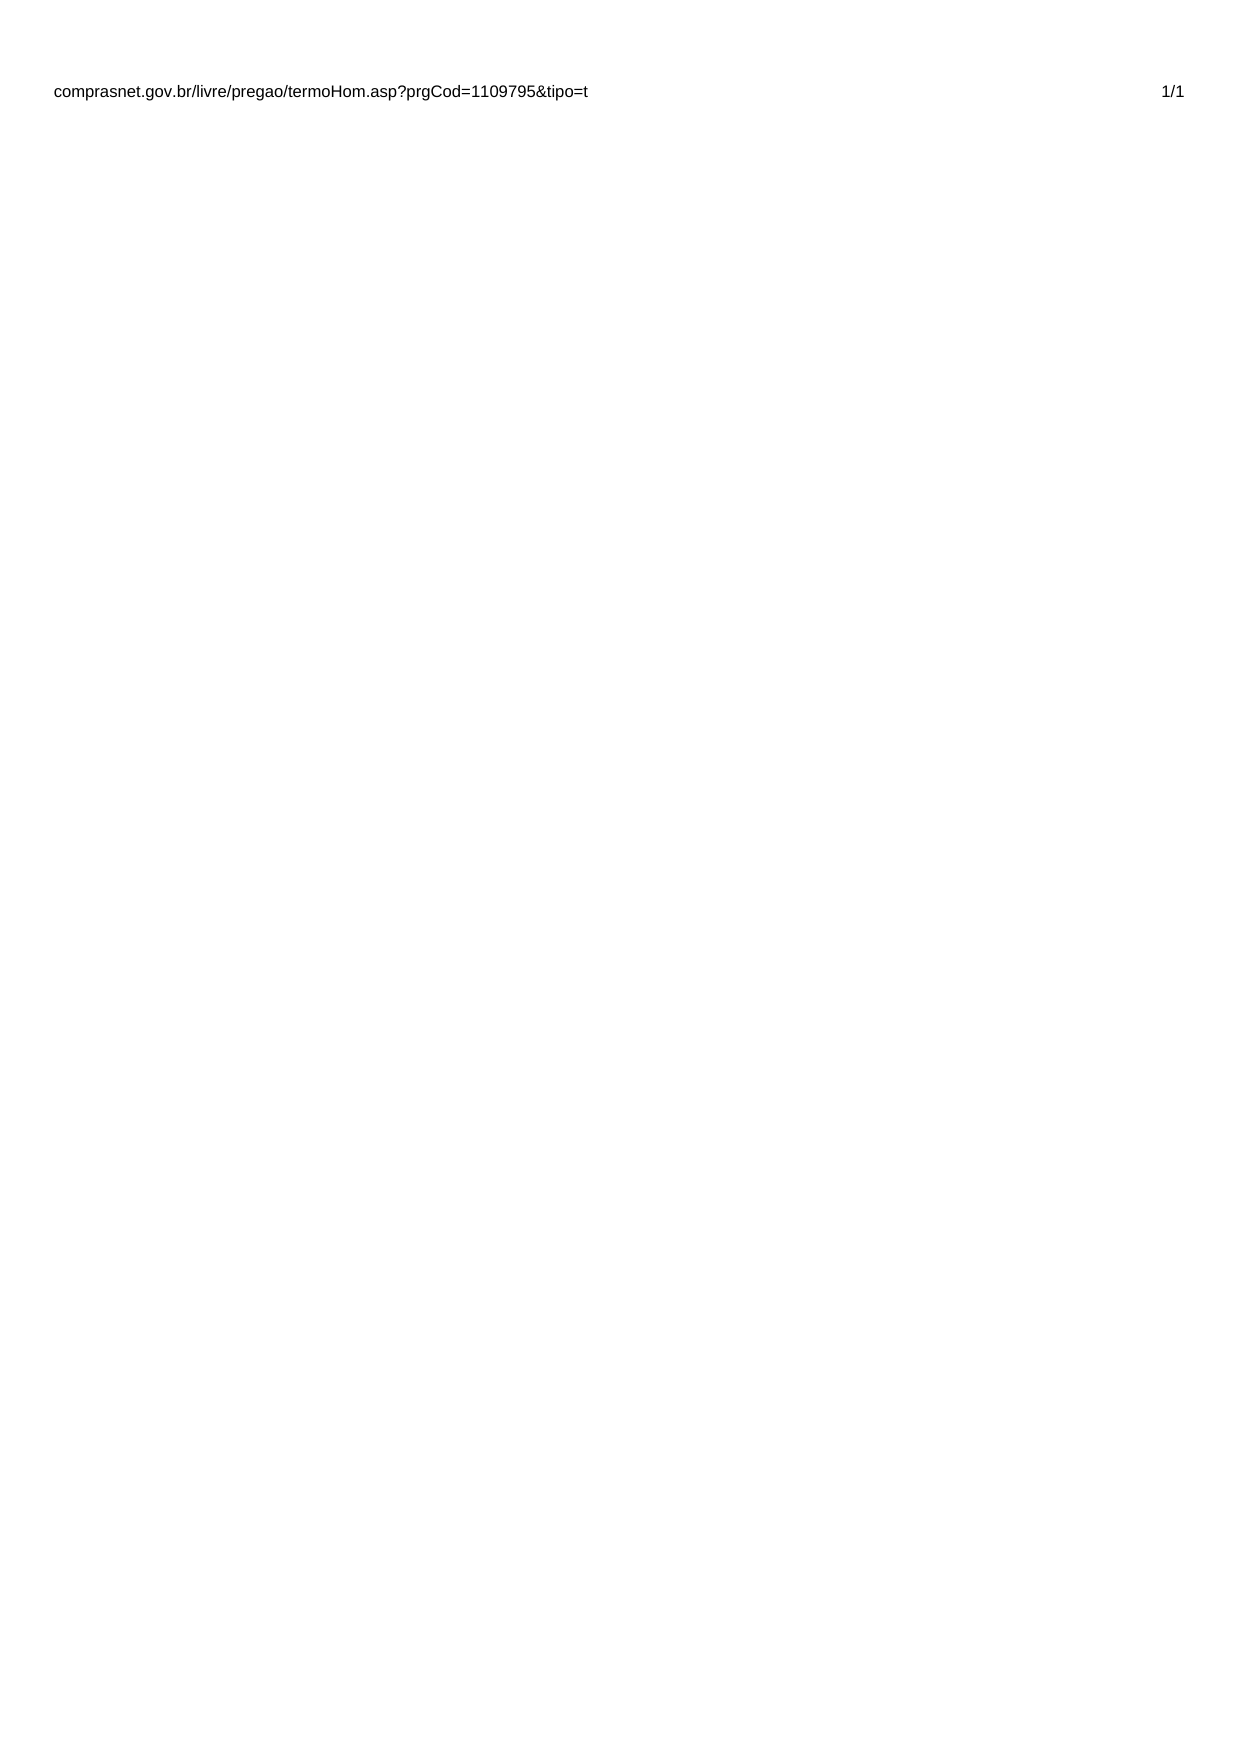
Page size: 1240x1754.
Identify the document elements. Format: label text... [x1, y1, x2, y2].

text comprasnet.gov.br/livre/pregao/termoHom.asp?prgCod=1109795&tipo=t 1/1 [53, 81, 1184, 101]
